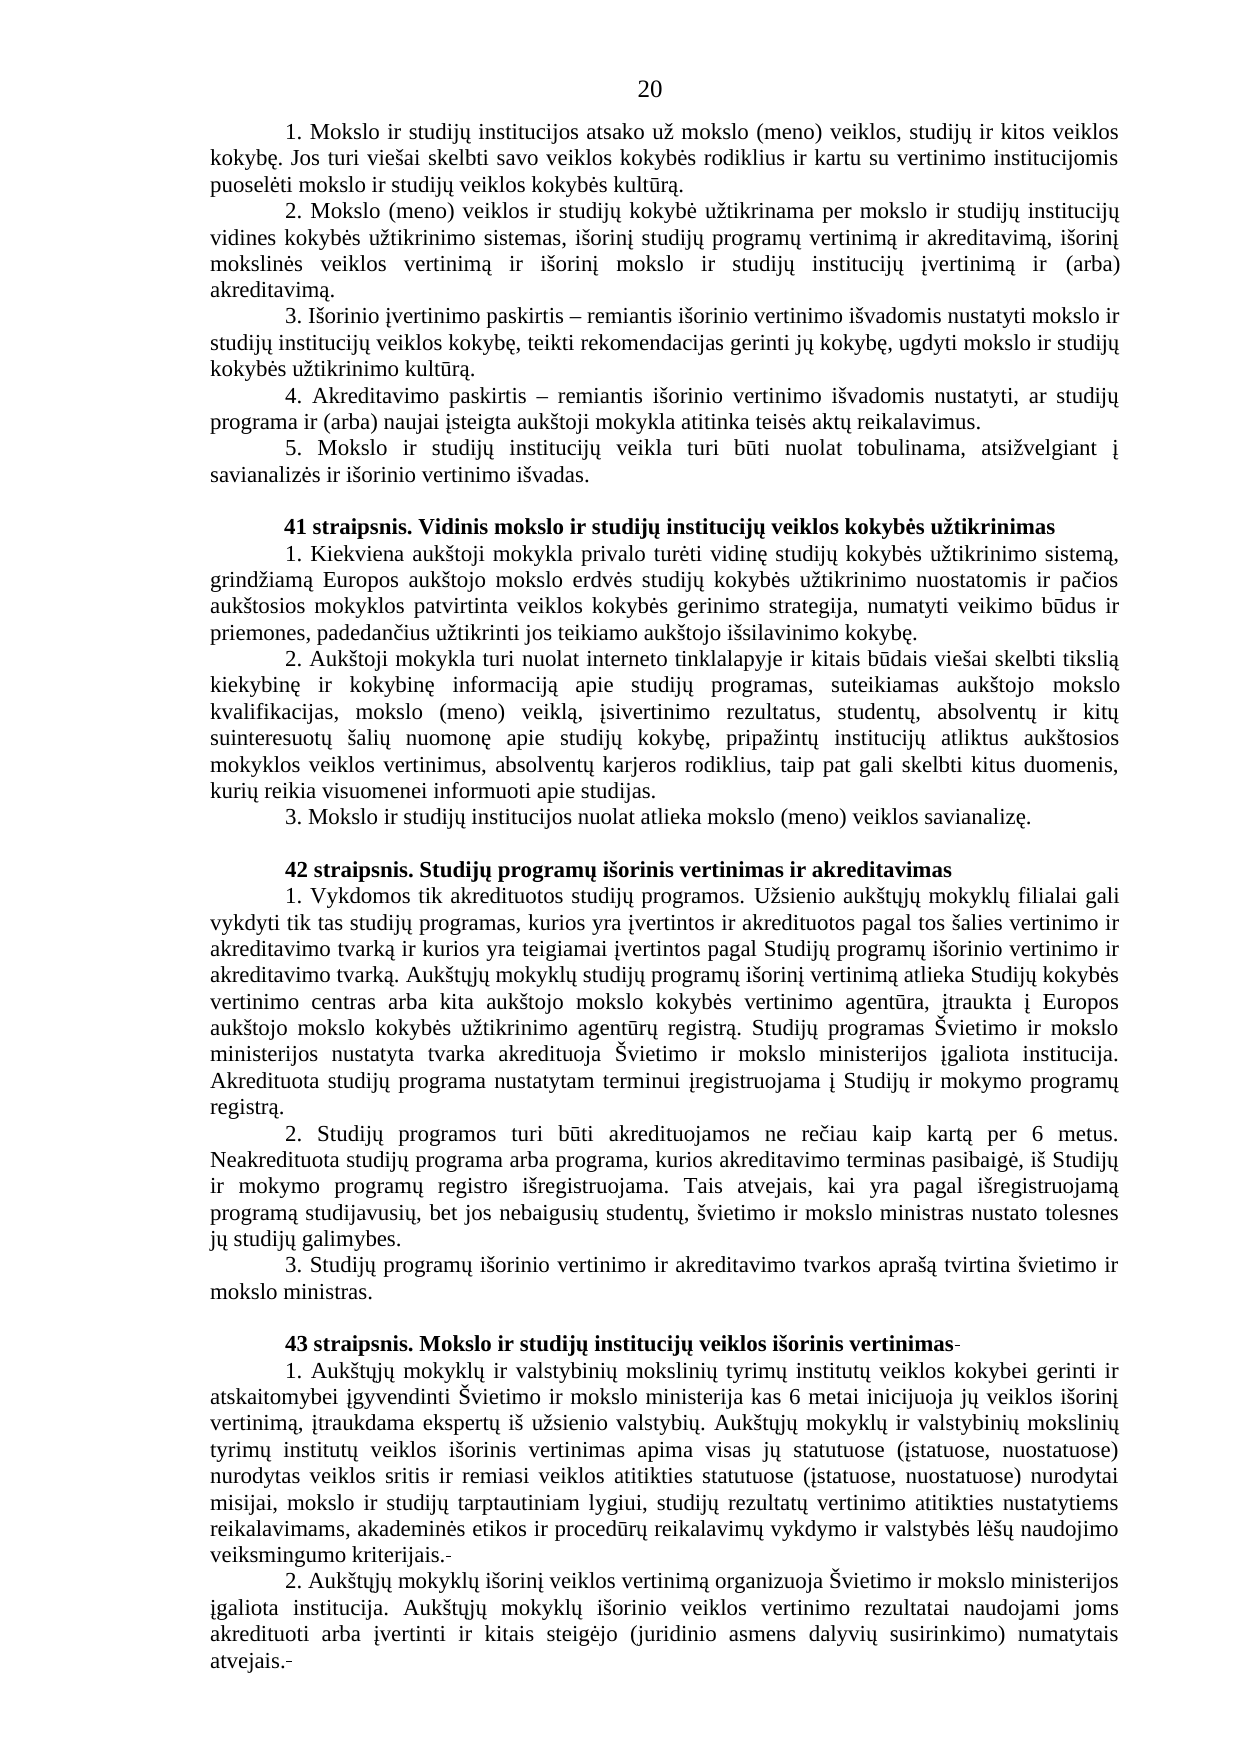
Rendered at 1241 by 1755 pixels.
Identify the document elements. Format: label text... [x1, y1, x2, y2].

text 42 straipsnis. Studijų programų išorinis vertinimas ir akreditavimas [210, 856, 1120, 882]
text 2. Mokslo (meno) veiklos ir studijų kokybė užtikrinama per mokslo ir studijų institucijų vidines kokybės užtikrinimo sistemas, išorinį studijų programų vertinimą ir akreditavimą, išorinį mokslinės veiklos vertinimą ir išorinį mokslo ir studijų institucijų įvertinimą ir (arba) akreditavimą. [210, 197, 1120, 303]
text 1. Vykdomos tik akredituotos studijų programos. Užsienio aukštųjų mokyklų filialai gali vykdyti tik tas studijų programas, kurios yra įvertintos ir akredituotos pagal tos šalies vertinimo ir akreditavimo tvarką ir kurios yra teigiamai įvertintos pagal Studijų programų išorinio vertinimo ir akreditavimo tvarką. Aukštųjų mokyklų studijų programų išorinį vertinimą atlieka Studijų kokybės vertinimo centras arba kita aukštojo mokslo kokybės vertinimo agentūra, įtraukta į Europos aukštojo mokslo kokybės užtikrinimo agentūrų registrą. Studijų programas Švietimo ir mokslo ministerijos nustatyta tvarka akredituoja Švietimo ir mokslo ministerijos įgaliota institucija. Akredituota studijų programa nustatytam terminui įregistruojama į Studijų ir mokymo programų registrą. [210, 882, 1120, 1119]
text 1. Mokslo ir studijų institucijos atsako už mokslo (meno) veiklos, studijų ir kitos veiklos kokybę. Jos turi viešai skelbti savo veiklos kokybės rodiklius ir kartu su vertinimo institucijomis puoselėti mokslo ir studijų veiklos kokybės kultūrą. [210, 118, 1120, 197]
text 2. Studijų programos turi būti akredituojamos ne rečiau kaip kartą per 6 metus. Neakredituota studijų programa arba programa, kurios akreditavimo terminas pasibaigė, iš Studijų ir mokymo programų registro išregistruojama. Tais atvejais, kai yra pagal išregistruojamą programą studijavusių, bet jos nebaigusių studentų, švietimo ir mokslo ministras nustato tolesnes jų studijų galimybes. [210, 1119, 1120, 1251]
text 3. Mokslo ir studijų institucijos nuolat atlieka mokslo (meno) veiklos savianalizę. [210, 803, 1120, 830]
text 3. Studijų programų išorinio vertinimo ir akreditavimo tvarkos aprašą tvirtina švietimo ir mokslo ministras. [210, 1251, 1120, 1304]
text 3. Išorinio įvertinimo paskirtis – remiantis išorinio vertinimo išvadomis nustatyti mokslo ir studijų institucijų veiklos kokybę, teikti rekomendacijas gerinti jų kokybę, ugdyti mokslo ir studijų kokybės užtikrinimo kultūrą. [210, 303, 1120, 382]
text 2. Aukštoji mokykla turi nuolat interneto tinklalapyje ir kitais būdais viešai skelbti tikslią kiekybinę ir kokybinę informaciją apie studijų programas, suteikiamas aukštojo mokslo kvalifikacijas, mokslo (meno) veiklą, įsivertinimo rezultatus, studentų, absolventų ir kitų suinteresuotų šalių nuomonę apie studijų kokybę, pripažintų institucijų atliktus aukštosios mokyklos veiklos vertinimus, absolventų karjeros rodiklius, taip pat gali skelbti kitus duomenis, kurių reikia visuomenei informuoti apie studijas. [210, 645, 1120, 803]
text 41 straipsnis. Vidinis mokslo ir studijų institucijų veiklos kokybės užtikrinimas [284, 513, 1120, 540]
text 1. Kiekviena aukštoji mokykla privalo turėti vidinę studijų kokybės užtikrinimo sistemą, grindžiamą Europos aukštojo mokslo erdvės studijų kokybės užtikrinimo nuostatomis ir pačios aukštosios mokyklos patvirtinta veiklos kokybės gerinimo strategija, numatyti veikimo būdus ir priemones, padedančius užtikrinti jos teikiamo aukštojo išsilavinimo kokybę. [210, 540, 1120, 645]
text 43 straipsnis. Mokslo ir studijų institucijų veiklos išorinis vertinimas [210, 1330, 1120, 1357]
text 2. Aukštųjų mokyklų išorinį veiklos vertinimą organizuoja Švietimo ir mokslo ministerijos įgaliota institucija. Aukštųjų mokyklų išorinio veiklos vertinimo rezultatai naudojami joms akredituoti arba įvertinti ir kitais steigėjo (juridinio asmens dalyvių susirinkimo) numatytais atvejais. [210, 1568, 1120, 1673]
text 5. Mokslo ir studijų institucijų veikla turi būti nuolat tobulinama, atsižvelgiant į savianalizės ir išorinio vertinimo išvadas. [210, 434, 1120, 487]
text 1. Aukštųjų mokyklų ir valstybinių mokslinių tyrimų institutų veiklos kokybei gerinti ir atskaitomybei įgyvendinti Švietimo ir mokslo ministerija kas 6 metai inicijuoja jų veiklos išorinį vertinimą, įtraukdama ekspertų iš užsienio valstybių. Aukštųjų mokyklų ir valstybinių mokslinių tyrimų institutų veiklos išorinis vertinimas apima visas jų statutuose (įstatuose, nuostatuose) nurodytas veiklos sritis ir remiasi veiklos atitikties statutuose (įstatuose, nuostatuose) nurodytai misijai, mokslo ir studijų tarptautiniam lygiui, studijų rezultatų vertinimo atitikties nustatytiems reikalavimams, akademinės etikos ir procedūrų reikalavimų vykdymo ir valstybės lėšų naudojimo veiksmingumo kriterijais. [210, 1357, 1120, 1568]
text 4. Akreditavimo paskirtis – remiantis išorinio vertinimo išvadomis nustatyti, ar studijų programa ir (arba) naujai įsteigta aukštoji mokykla atitinka teisės aktų reikalavimus. [210, 382, 1120, 434]
